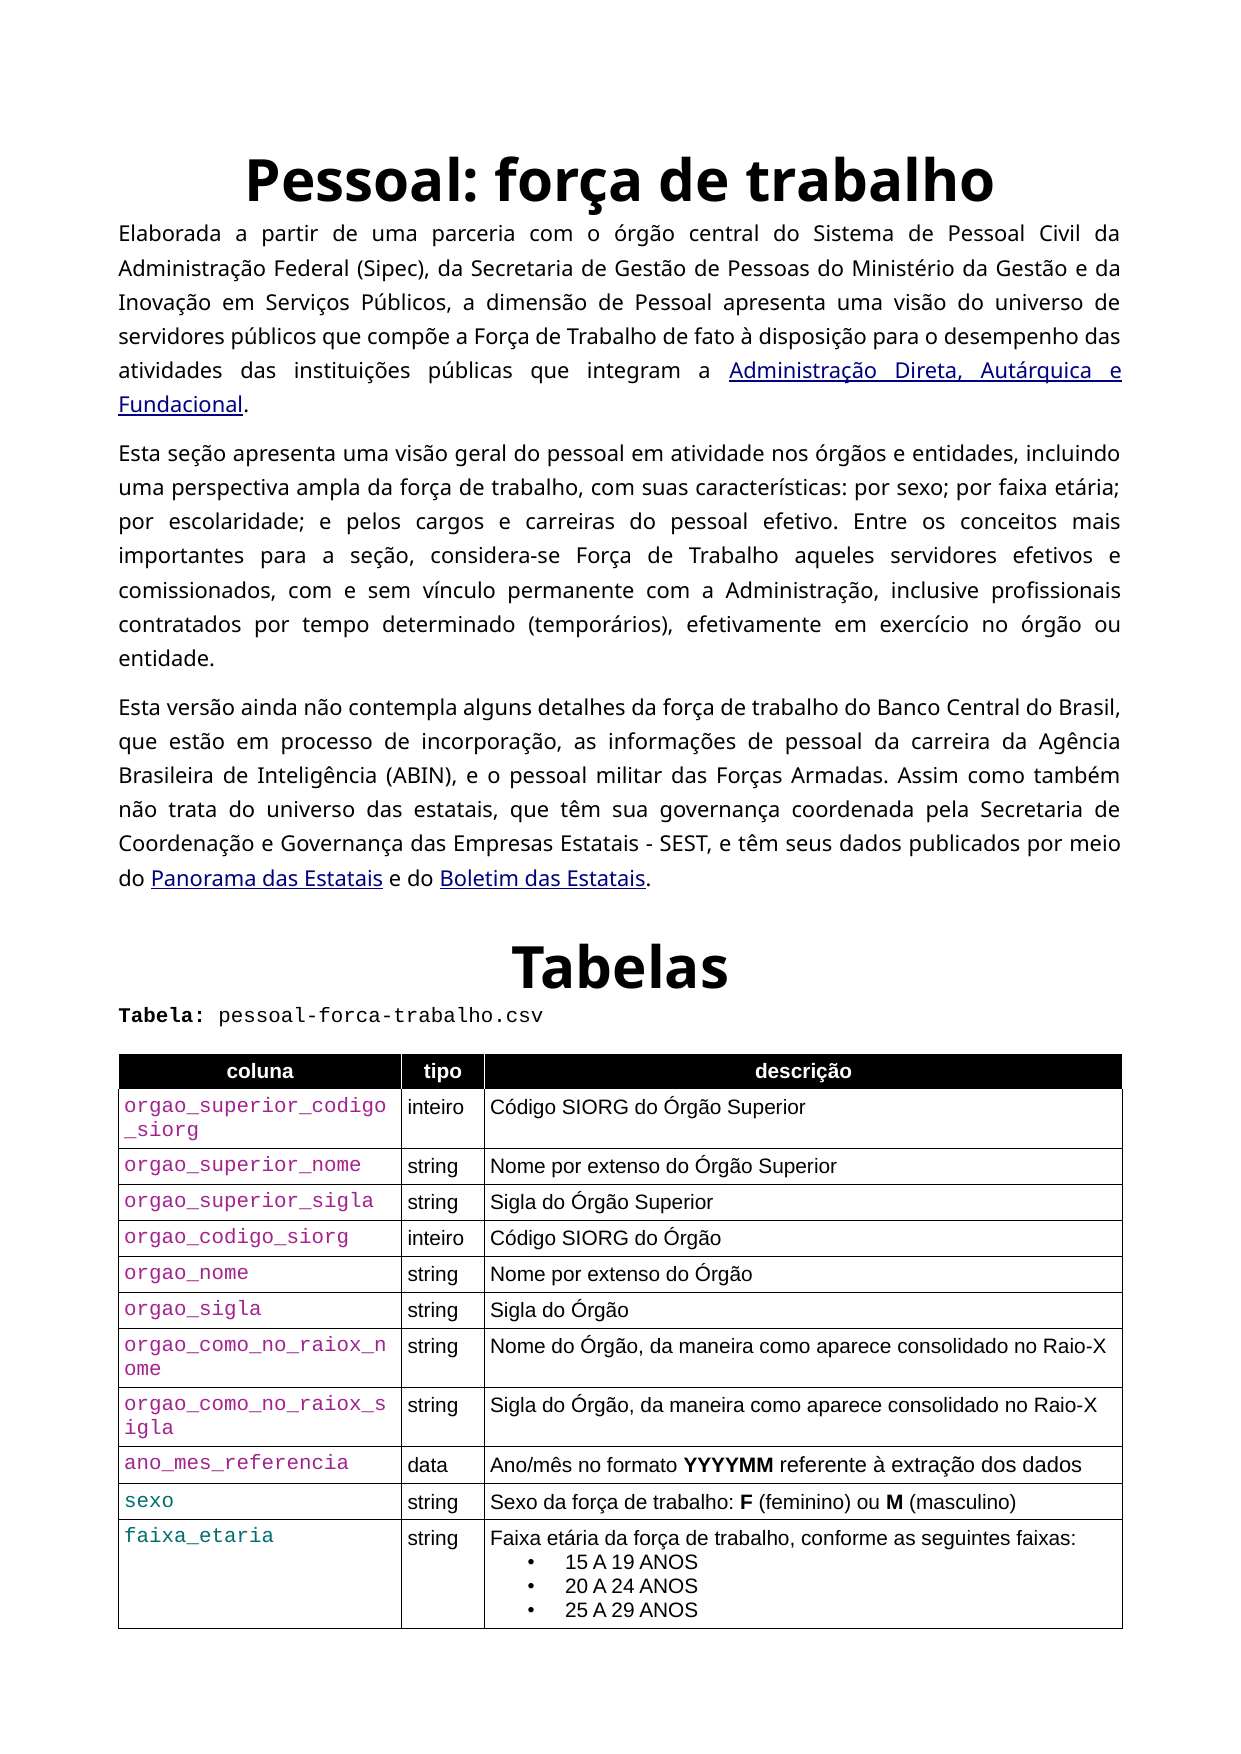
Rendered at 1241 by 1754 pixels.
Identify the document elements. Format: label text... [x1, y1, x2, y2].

table_cell string [402, 1388, 484, 1446]
table_cell sexo [119, 1484, 401, 1519]
table_cell Sigla do Órgão [485, 1293, 1122, 1328]
table_cell orgao_sigla [119, 1293, 401, 1328]
table_cell string [402, 1329, 484, 1387]
subtitle Tabelas [118, 926, 1122, 1005]
table_header coluna [119, 1054, 401, 1089]
table_cell Código SIORG do Órgão [485, 1221, 1122, 1256]
subtitle Pessoal: força de trabalho [118, 139, 1122, 218]
table_cell orgao_superior_nome [119, 1149, 401, 1184]
table_cell string [402, 1293, 484, 1328]
table_cell Sigla do Órgão Superior [485, 1185, 1122, 1220]
table_cell data [402, 1447, 484, 1483]
table_cell inteiro [402, 1090, 484, 1148]
table_cell orgao_como_no_raiox_sigla [119, 1388, 401, 1446]
text Esta versão ainda não contempla alguns detalhes da força de trabalho do Banco Central do Brasil, que estão em processo de incorporação, as informações de pessoal da carreira da Agência Brasileira de Inteligência (ABIN), e o pessoal militar das Forças Armadas. Assim como também não trata do universo das estatais, que têm sua governança coordenada pela Secretaria de Coordenação e Governança das Empresas Estatais - SEST, e têm seus dados publicados por meio do Panorama das Estatais e do Boletim das Estatais. [118, 692, 1122, 892]
table_cell string [402, 1257, 484, 1292]
text Tabela: pessoal-forca-trabalho.csv [118, 1005, 1122, 1029]
table_header descrição [485, 1054, 1122, 1089]
table_cell faixa_etaria [119, 1520, 401, 1627]
table_cell string [402, 1484, 484, 1519]
table_cell Nome do Órgão, da maneira como aparece consolidado no Raio-X [485, 1329, 1122, 1387]
text Esta seção apresenta uma visão geral do pessoal em atividade nos órgãos e entidades, incluindo uma perspectiva ampla da força de trabalho, com suas características: por sexo; por faixa etária; por escolaridade; e pelos cargos e carreiras do pessoal efetivo. Entre os conceitos mais importantes para a seção, considera-se Força de Trabalho aqueles servidores efetivos e comissionados, com e sem vínculo permanente com a Administração, inclusive profissionais contratados por tempo determinado (temporários), efetivamente em exercício no órgão ou entidade. [118, 438, 1122, 673]
table_cell orgao_superior_codigo_siorg [119, 1090, 401, 1148]
table_cell orgao_nome [119, 1257, 401, 1292]
text Elaborada a partir de uma parceria com o órgão central do Sistema de Pessoal Civil da Administração Federal (Sipec), da Secretaria de Gestão de Pessoas do Ministério da Gestão e da Inovação em Serviços Públicos, a dimensão de Pessoal apresenta uma visão do universo de servidores públicos que compõe a Força de Trabalho de fato à disposição para o desempenho das atividades das instituições públicas que integram a Administração Direta, Autárquica e Fundacional. [118, 218, 1122, 419]
table_cell Nome por extenso do Órgão [485, 1257, 1122, 1292]
table_cell orgao_como_no_raiox_nome [119, 1329, 401, 1387]
table_cell inteiro [402, 1221, 484, 1256]
table_cell ano_mes_referencia [119, 1447, 401, 1483]
table_header tipo [402, 1054, 484, 1089]
table_cell string [402, 1520, 484, 1627]
table_cell orgao_superior_sigla [119, 1185, 401, 1220]
table_cell string [402, 1149, 484, 1184]
table_cell Faixa etária da força de trabalho, conforme as seguintes faixas: 15 A 19 ANOS 20 A 24 ANOS 25 A 29 ANOS 30 A 34 ANOS 35 A 39 ANOS 40 A 44 ANOS 45 A 49 ANOS 50 A 54 ANOS 55 A 59 ANOS 60 A 64 ANOS 65 A 69 ANOS 70 ANOS OU MAIS [485, 1520, 1122, 1627]
table_cell Código SIORG do Órgão Superior [485, 1090, 1122, 1148]
table_cell Sexo da força de trabalho: F (feminino) ou M (masculino) [485, 1484, 1122, 1519]
table_cell Nome por extenso do Órgão Superior [485, 1149, 1122, 1184]
table_cell orgao_codigo_siorg [119, 1221, 401, 1256]
table_cell Sigla do Órgão, da maneira como aparece consolidado no Raio-X [485, 1388, 1122, 1446]
table_cell string [402, 1185, 484, 1220]
table_cell Ano/mês no formato YYYYMM referente à extração dos dados [485, 1447, 1122, 1483]
